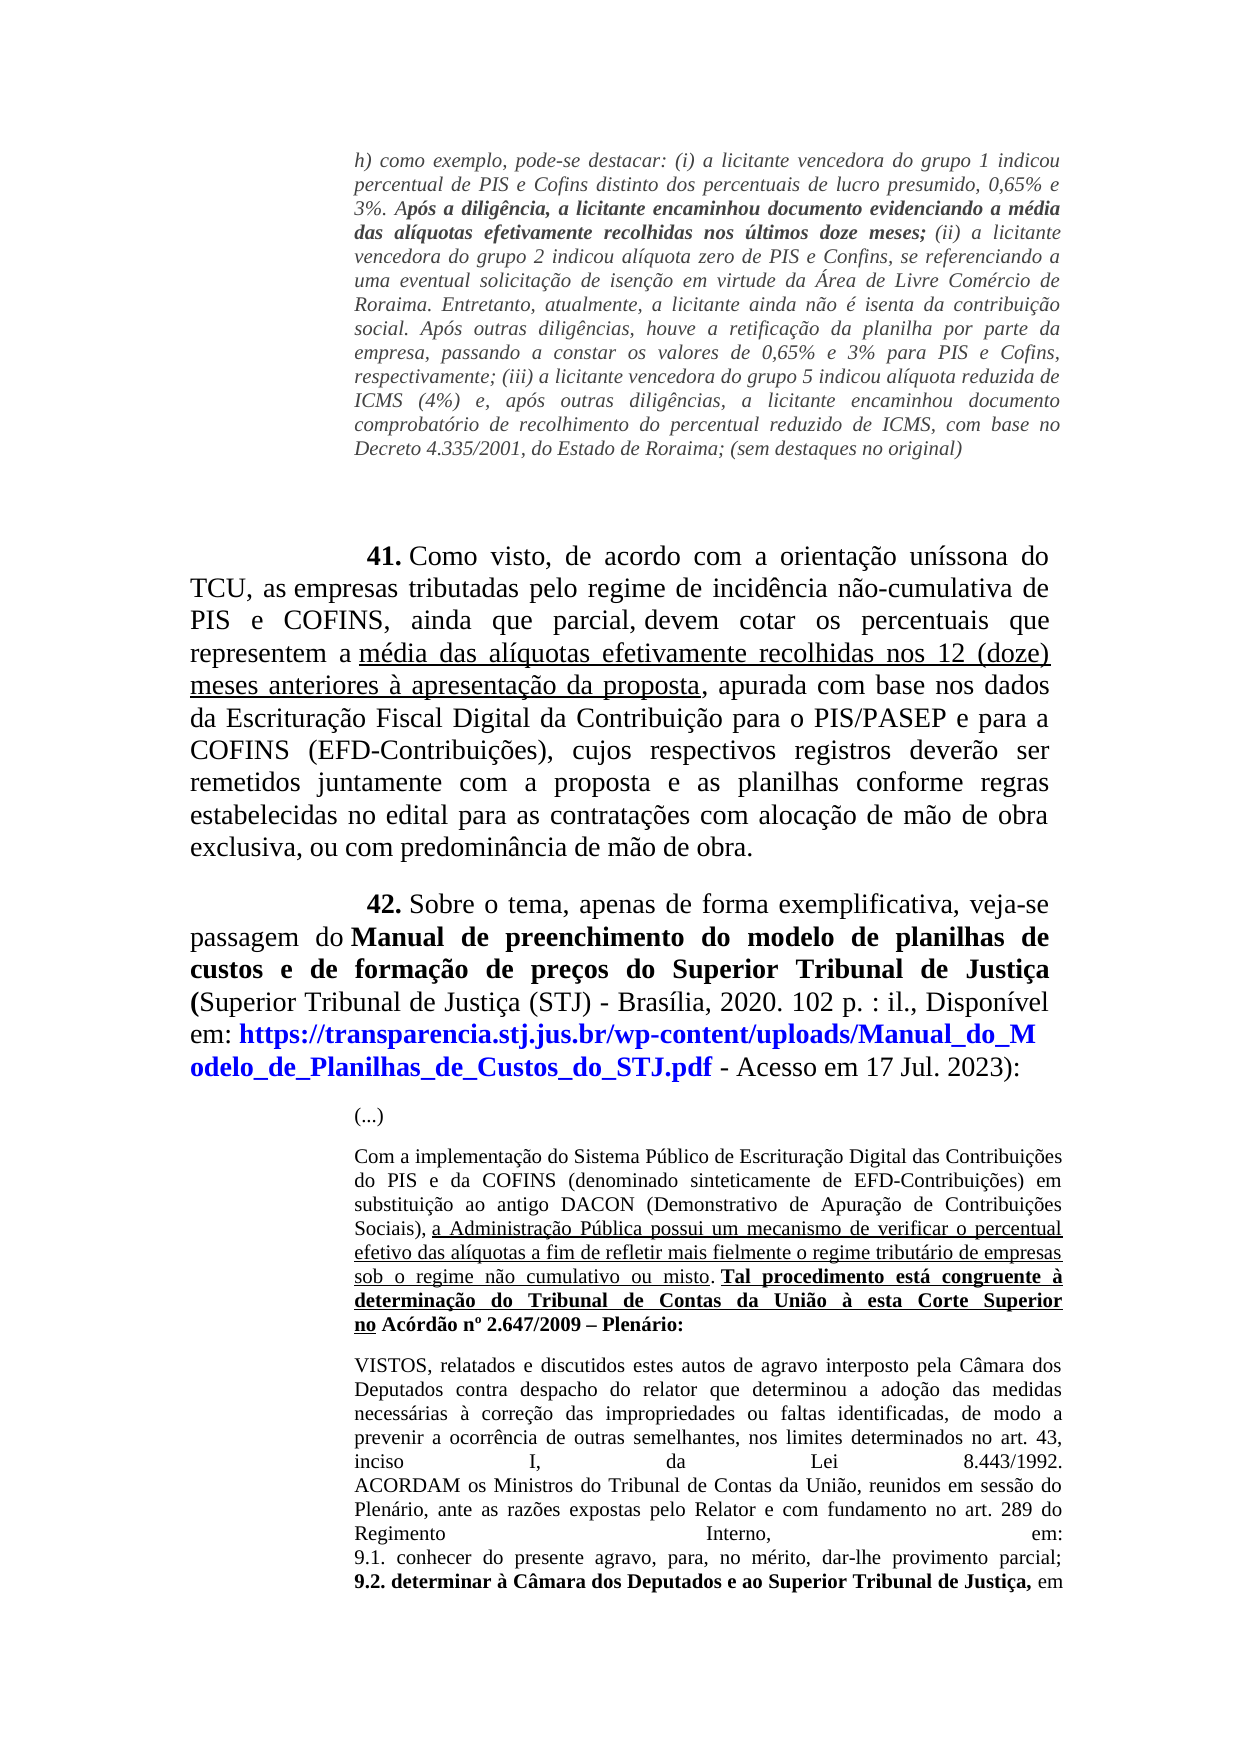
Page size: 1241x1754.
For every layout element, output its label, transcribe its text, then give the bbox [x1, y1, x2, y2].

text Com a implementação do Sistema Público de Escrituração Digital das Contribuições do PIS e da COFINS (denominado sinteticamente de EFD-Contribuições) em substituição ao antigo DACON (Demonstrativo de Apuração de Contribuições Sociais), a Administração Pública possui um mecanismo de verificar o percentual efetivo das alíquotas a fim de refletir mais fielmente o regime tributário de empresas [354, 1143, 1063, 1261]
text no Acórdão nº 2.647/2009 – Plenário: [354, 1310, 1063, 1336]
text (...) [354, 1103, 1063, 1127]
text h) como exemplo, pode-se destacar: (i) a licitante vencedora do grupo 1 indicou percentual de PIS e Cofins distinto dos percentuais de lucro presumido, 0,65% e 3%. Após a diligência, a licitante encaminhou documento evidenciando a média das alíquotas efetivamente recolhidas nos últimos doze meses; (ii) a licitante vencedora do grupo 2 indicou alíquota zero de PIS e Confins, se referenciando a uma eventual solicitação de isenção em virtude da Área de Livre Comércio de Roraima. Entretanto, atualmente, a licitante ainda não é isenta da contribuição social. Após outras diligências, houve a retificação da planilha por parte da empresa, passando a constar os valores de 0,65% e 3% para PIS e Cofins, respectivamente; (iii) a licitante vencedora do grupo 5 indicou alíquota reduzida de ICMS (4%) e, após outras diligências, a licitante encaminhou documento comprobatório de recolhimento do percentual reduzido de ICMS, com base no Decreto 4.335/2001, do Estado de Roraima; (sem destaques no original) [354, 148, 1063, 460]
text VISTOS, relatados e discutidos estes autos de agravo interposto pela Câmara dos Deputados contra despacho do relator que determinou a adoção das medidas necessárias à correção das impropriedades ou faltas identificadas, de modo a prevenir a ocorrência de outras semelhantes, nos limites determinados no art. 43, inciso I, da Lei 8.443/1992. ACORDAM os Ministros do Tribunal de Contas da União, reunidos em sessão do Plenário, ante as razões expostas pelo Relator e com fundamento no art. 289 do Regimento Interno, em: 9.1. conhecer do presente agravo, para, no mérito, dar-lhe provimento parcial; 9.2. determinar à Câmara dos Deputados e ao Superior Tribunal de Justiça, em [354, 1353, 1063, 1593]
text sob o regime não cumulativo ou misto. Tal procedimento está congruente à determinação do Tribunal de Contas da União à esta Corte Superior [354, 1262, 1063, 1309]
text 42. Sobre o tema, apenas de forma exemplificativa, veja-se passagem do Manual de preenchimento do modelo de planilhas de custos e de formação de preços do Superior Tribunal de Justiça (Superior Tribunal de Justiça (STJ) - Brasília, 2020. 102 p. : il., Disponível em: https://transparencia.stj.jus.br/wp-content/uploads/Manual_do_Modelo_de_Planilhas_de_Custos_do_STJ.pdf - Acesso em 17 Jul. 2023): [190, 888, 1051, 1082]
text 41. Como visto, de acordo com a orientação uníssona do TCU, as empresas tributadas pelo regime de incidência não-cumulativa de PIS e COFINS, ainda que parcial, devem cotar os percentuais que representem a média das alíquotas efetivamente recolhidas nos 12 (doze) meses anteriores à apresentação da proposta, apurada com base nos dados da Escrituração Fiscal Digital da Contribuição para o PIS/PASEP e para a COFINS (EFD-Contribuições), cujos respectivos registros deverão ser remetidos juntamente com a proposta e as planilhas conforme regras estabelecidas no edital para as contratações com alocação de mão de obra exclusiva, ou com predominância de mão de obra. [190, 539, 1051, 863]
